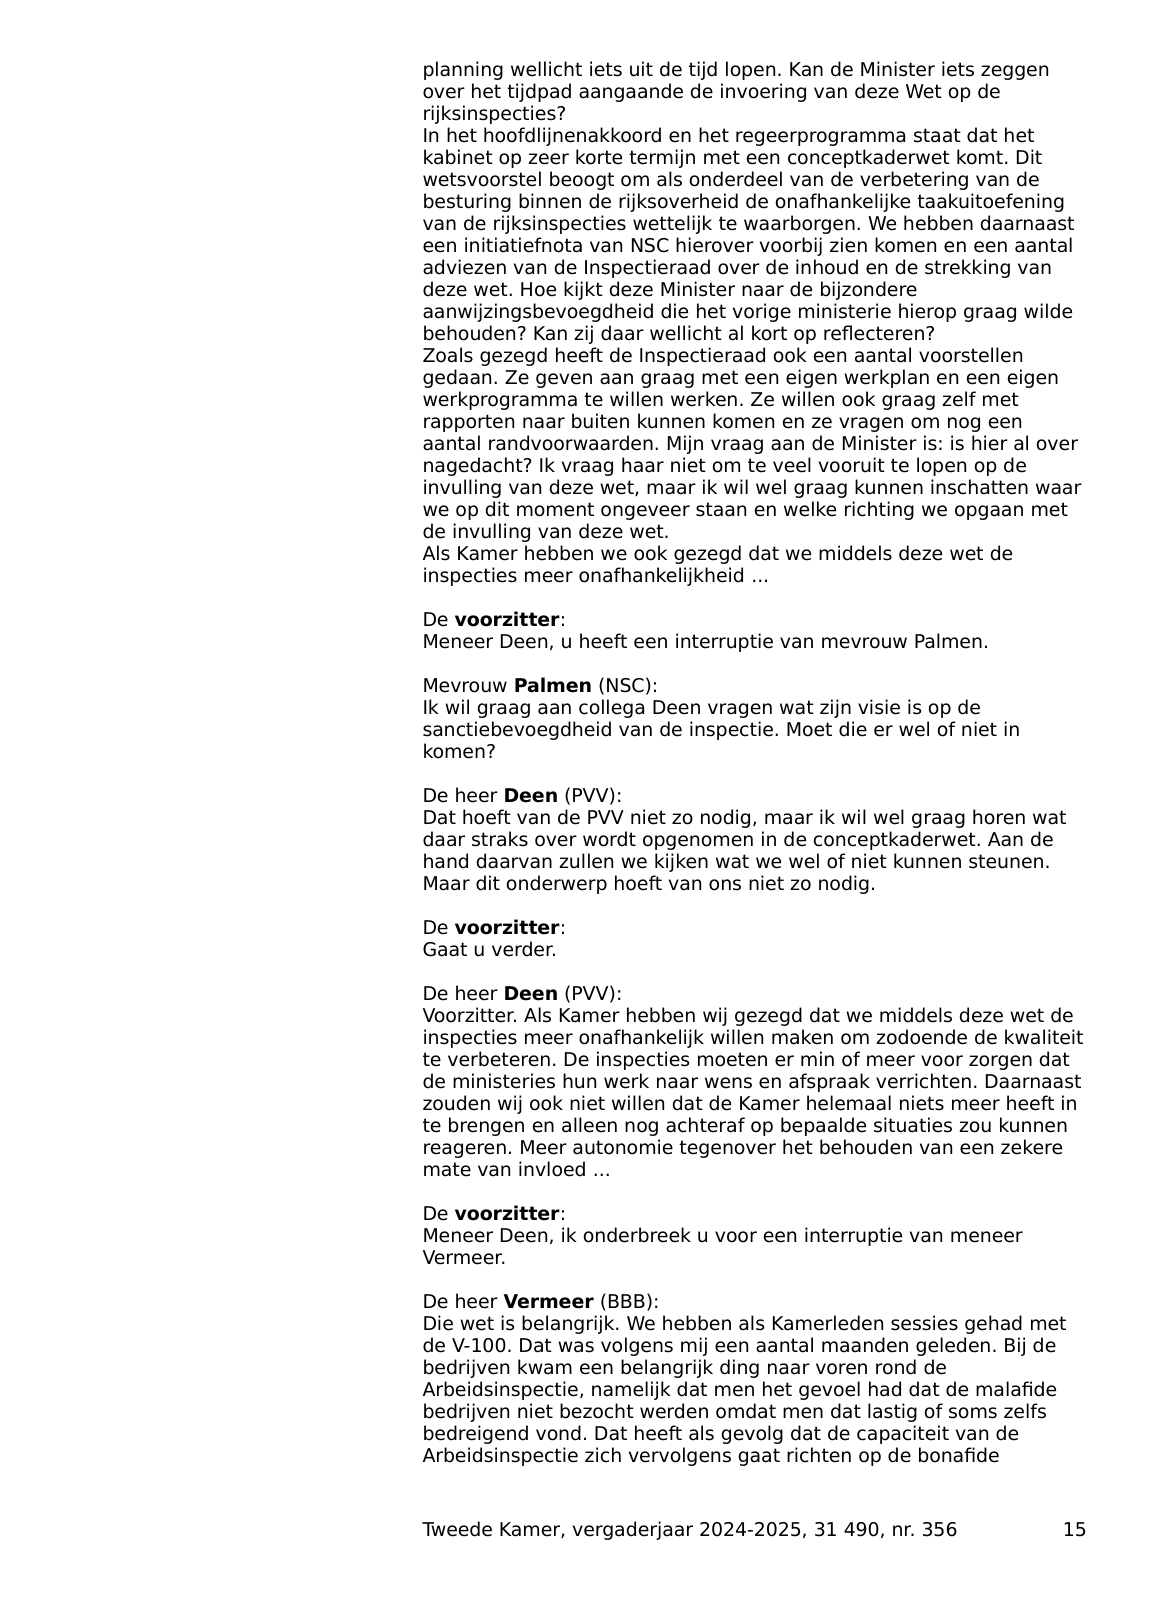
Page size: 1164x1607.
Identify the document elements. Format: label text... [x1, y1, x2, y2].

text Gaat u verder. [422, 939, 1087, 961]
text De voorzitter: [422, 1203, 1087, 1225]
text De heer Deen (PVV): [422, 983, 1087, 1005]
text In het hoofdlijnenakkoord en het regeerprogramma staat dat het kabinet op zeer korte termijn met een conceptkaderwet komt. Dit wetsvoorstel beoogt om als onderdeel van de verbetering van de besturing binnen de rijksoverheid de onafhankelijke taakuitoefening van de rijksinspecties wettelijk te waarborgen. We hebben daarnaast een initiatiefnota van NSC hierover voorbij zien komen en een aantal adviezen van de Inspectieraad over de inhoud en de strekking van deze wet. Hoe kijkt deze Minister naar de bijzondere aanwijzingsbevoegdheid die het vorige ministerie hierop graag wilde behouden? Kan zij daar wellicht al kort op reflecteren? [422, 125, 1087, 345]
text De heer Deen (PVV): [422, 785, 1087, 807]
text Meneer Deen, ik onderbreek u voor een interruptie van meneer Vermeer. [422, 1225, 1087, 1269]
text Voorzitter. Als Kamer hebben wij gezegd dat we middels deze wet de inspecties meer onafhankelijk willen maken om zodoende de kwaliteit te verbeteren. De inspecties moeten er min of meer voor zorgen dat de ministeries hun werk naar wens en afspraak verrichten. Daarnaast zouden wij ook niet willen dat de Kamer helemaal niets meer heeft in te brengen en alleen nog achteraf op bepaalde situaties zou kunnen reageren. Meer autonomie tegenover het behouden van een zekere mate van invloed ... [422, 1005, 1087, 1181]
text De voorzitter: [422, 917, 1087, 939]
text Als Kamer hebben we ook gezegd dat we middels deze wet de inspecties meer onafhankelijkheid ... [422, 543, 1087, 587]
text Ik wil graag aan collega Deen vragen wat zijn visie is op de sanctiebevoegdheid van de inspectie. Moet die er wel of niet in komen? [422, 697, 1087, 763]
text Mevrouw Palmen (NSC): [422, 675, 1087, 697]
text Meneer Deen, u heeft een interruptie van mevrouw Palmen. [422, 631, 1087, 653]
text Die wet is belangrijk. We hebben als Kamerleden sessies gehad met de V-100. Dat was volgens mij een aantal maanden geleden. Bij de bedrijven kwam een belangrijk ding naar voren rond de Arbeidsinspectie, namelijk dat men het gevoel had dat de malafide bedrijven niet bezocht werden omdat men dat lastig of soms zelfs bedreigend vond. Dat heeft als gevolg dat de capaciteit van de Arbeidsinspectie zich vervolgens gaat richten op de bonafide [422, 1313, 1087, 1467]
text De voorzitter: [422, 609, 1087, 631]
text De heer Vermeer (BBB): [422, 1291, 1087, 1313]
text planning wellicht iets uit de tijd lopen. Kan de Minister iets zeggen over het tijdpad aangaande de invoering van deze Wet op de rijksinspecties? [422, 59, 1087, 125]
text Dat hoeft van de PVV niet zo nodig, maar ik wil wel graag horen wat daar straks over wordt opgenomen in de conceptkaderwet. Aan de hand daarvan zullen we kijken wat we wel of niet kunnen steunen. Maar dit onderwerp hoeft van ons niet zo nodig. [422, 807, 1087, 895]
text Zoals gezegd heeft de Inspectieraad ook een aantal voorstellen gedaan. Ze geven aan graag met een eigen werkplan en een eigen werkprogramma te willen werken. Ze willen ook graag zelf met rapporten naar buiten kunnen komen en ze vragen om nog een aantal randvoorwaarden. Mijn vraag aan de Minister is: is hier al over nagedacht? Ik vraag haar niet om te veel vooruit te lopen op de invulling van deze wet, maar ik wil wel graag kunnen inschatten waar we op dit moment ongeveer staan en welke richting we opgaan met de invulling van deze wet. [422, 345, 1087, 543]
